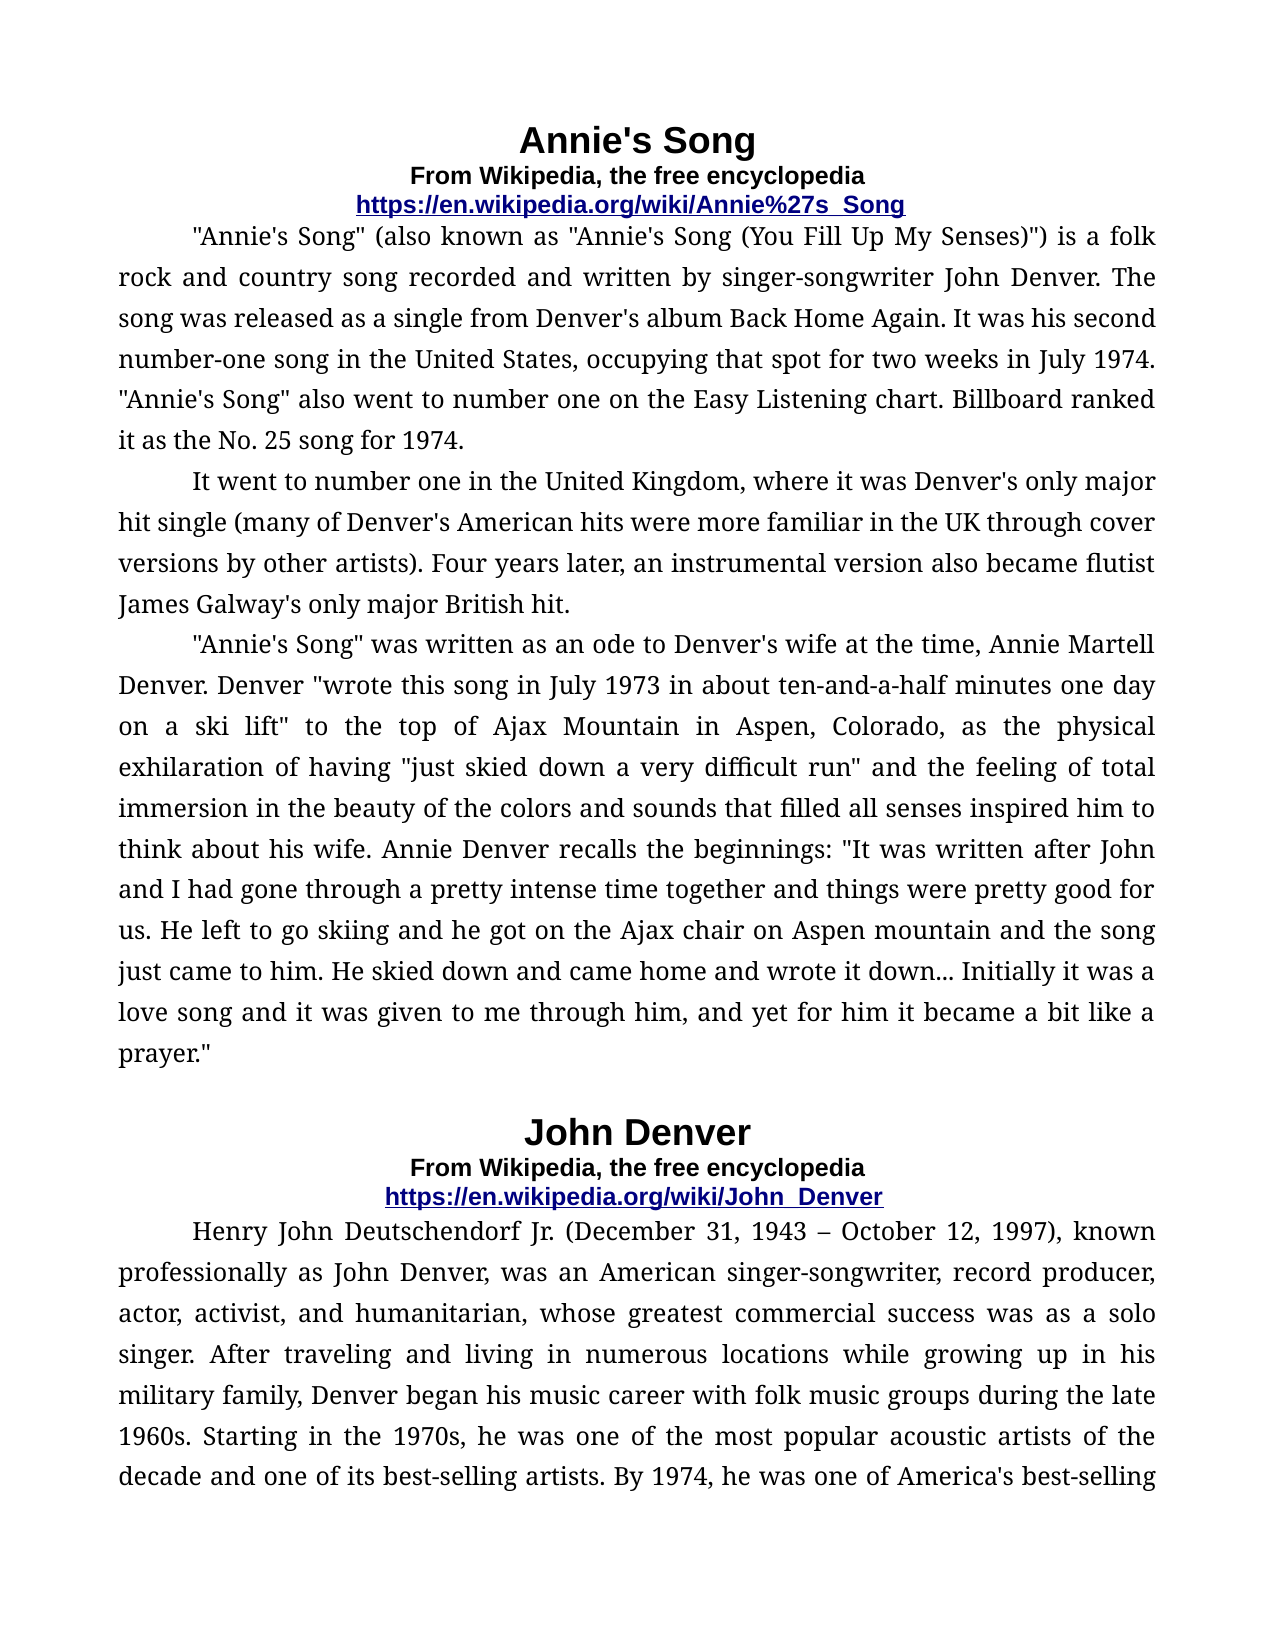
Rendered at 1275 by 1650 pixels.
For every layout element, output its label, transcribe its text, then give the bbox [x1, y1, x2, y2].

text Henry John Deutschendorf Jr. (December 31, 1943 – October 12, 1997), known professionally as John Denver, was an American singer-songwriter, record producer, actor, activist, and humanitarian, whose greatest commercial success was as a solo singer. After traveling and living in numerous locations while growing up in his military family, Denver began his music career with folk music groups during the late 1960s. Starting in the 1970s, he was one of the most popular acoustic artists of the decade and one of its best-selling artists. By 1974, he was one of America's best-selling [118, 1214, 1157, 1493]
text Annie's Song [118, 118, 1157, 161]
text "Annie's Song" was written as an ode to Denver's wife at the time, Annie Martell Denver. Denver "wrote this song in July 1973 in about ten-and-a-half minutes one day on a ski lift" to the top of Ajax Mountain in Aspen, Colorado, as the physical exhilaration of having "just skied down a very difficult run" and the feeling of total immersion in the beauty of the colors and sounds that filled all senses inspired him to think about his wife. Annie Denver recalls the beginnings: "It was written after John and I had gone through a pretty intense time together and things were pretty good for us. He left to go skiing and he got on the Ajax chair on Aspen mountain and the song just came to him. He skied down and came home and wrote it down... Initially it was a love song and it was given to me through him, and yet for him it became a bit like a prayer." [118, 627, 1157, 1069]
text https://en.wikipedia.org/wiki/Annie%27s_Song [118, 190, 1157, 219]
text From Wikipedia, the free encyclopedia [118, 1153, 1157, 1182]
text From Wikipedia, the free encyclopedia [118, 161, 1157, 190]
text John Denver [118, 1110, 1157, 1153]
text It went to number one in the United Kingdom, where it was Denver's only major hit single (many of Denver's American hits were more familiar in the UK through cover versions by other artists). Four years later, an instrumental version also became flutist James Galway's only major British hit. [118, 464, 1157, 620]
text "Annie's Song" (also known as "Annie's Song (You Fill Up My Senses)") is a folk rock and country song recorded and written by singer-songwriter John Denver. The song was released as a single from Denver's album Back Home Again. It was his second number-one song in the United States, occupying that spot for two weeks in July 1974. "Annie's Song" also went to number one on the Easy Listening chart. Billboard ranked it as the No. 25 song for 1974. [118, 219, 1157, 457]
text https://en.wikipedia.org/wiki/John_Denver [118, 1182, 1157, 1211]
